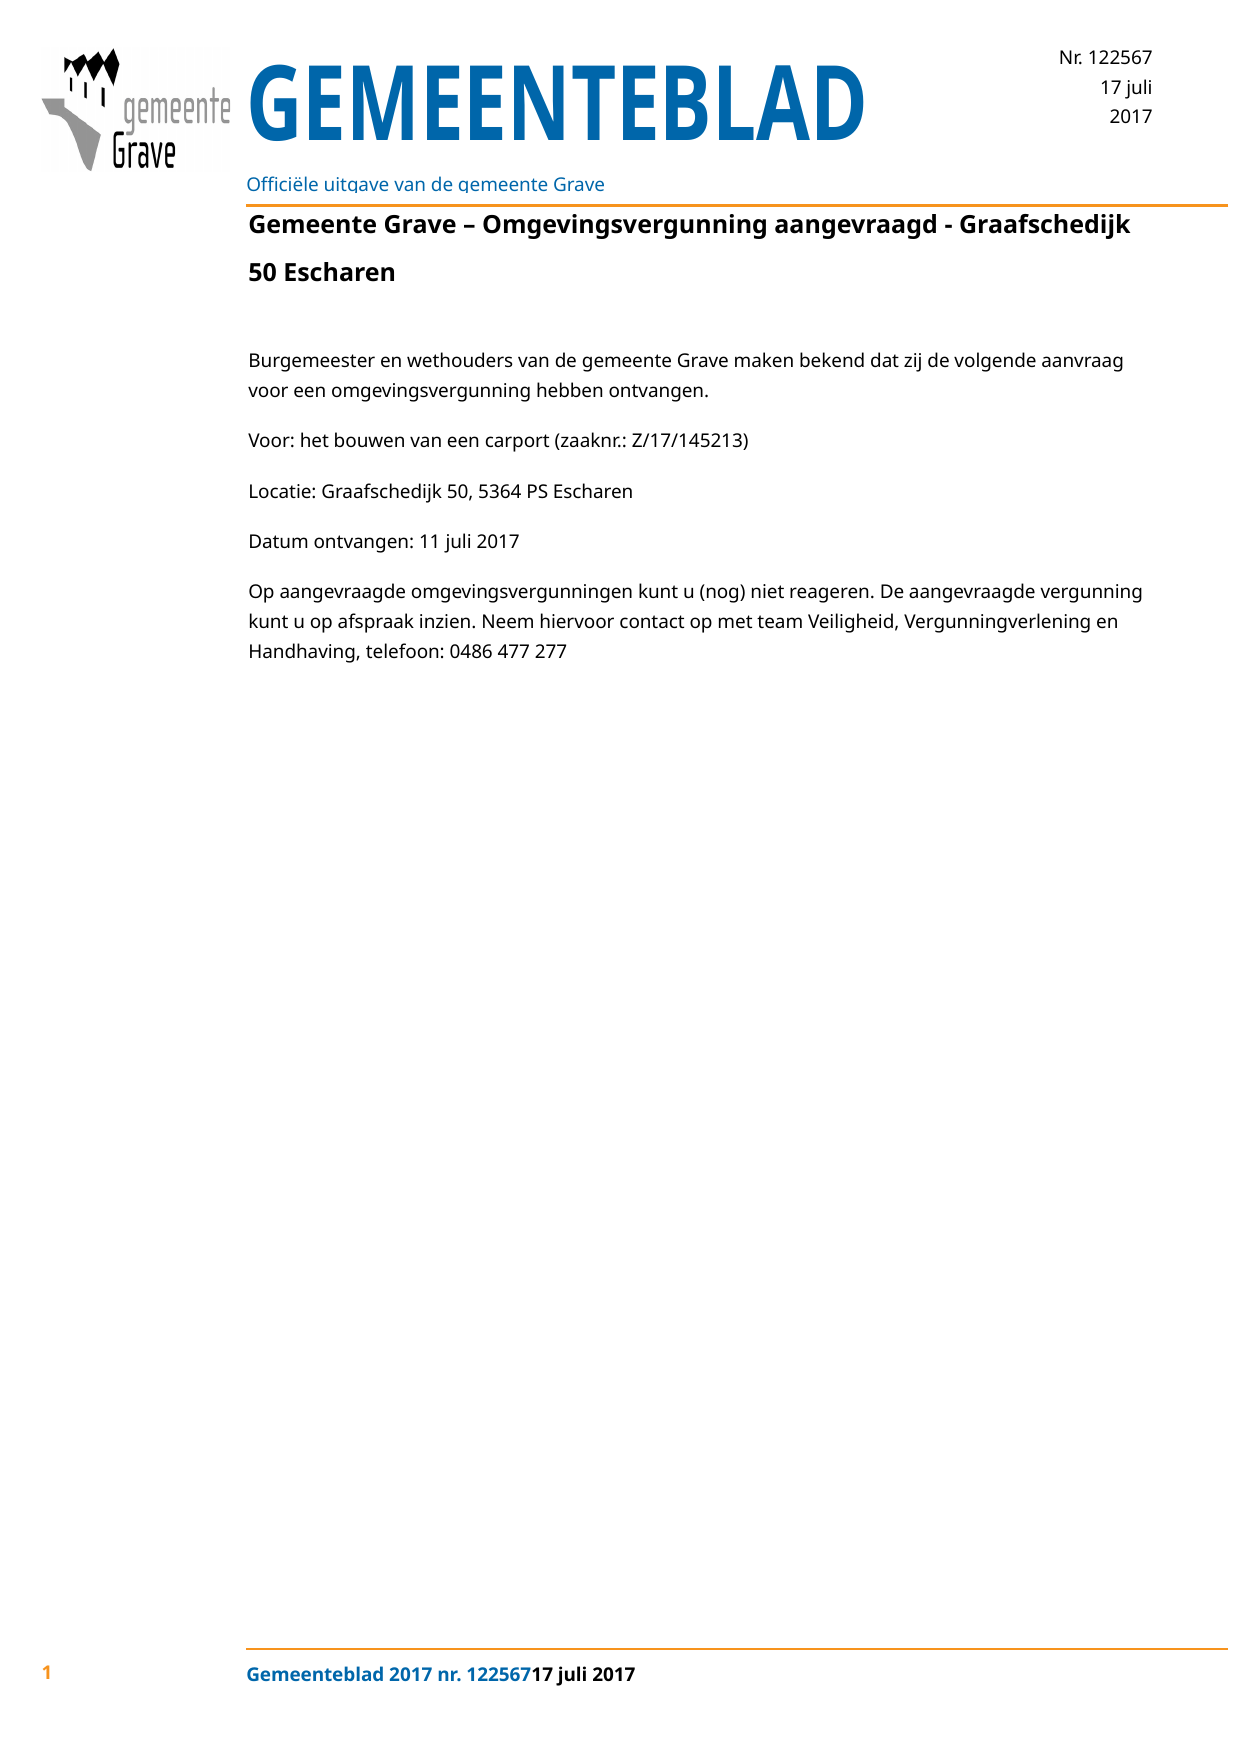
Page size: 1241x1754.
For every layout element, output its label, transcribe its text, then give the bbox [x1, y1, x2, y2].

text Datum ontvangen: 11 juli 2017 [248, 528, 1152, 554]
text Op aangevraagde omgevingsvergunningen kunt u (nog) niet reageren. De aangevraagde vergunning kunt u op afspraak inzien. Neem hiervoor contact op met team Veiligheid, Vergunningverlening en Handhaving, telefoon: 0486 477 277 [248, 579, 1152, 664]
text Gemeente Grave – Omgevingsvergunning aangevraagd - Graafschedijk 50 Escharen [248, 207, 1152, 288]
text Voor: het bouwen van een carport (zaaknr.: Z/17/145213) [248, 427, 1152, 453]
picture [41, 47, 231, 172]
text Locatie: Graafschedijk 50, 5364 PS Escharen [248, 478, 1152, 504]
text Burgemeester en wethouders van de gemeente Grave maken bekend dat zij de volgende aanvraag voor een omgevingsvergunning hebben ontvangen. [248, 347, 1152, 403]
